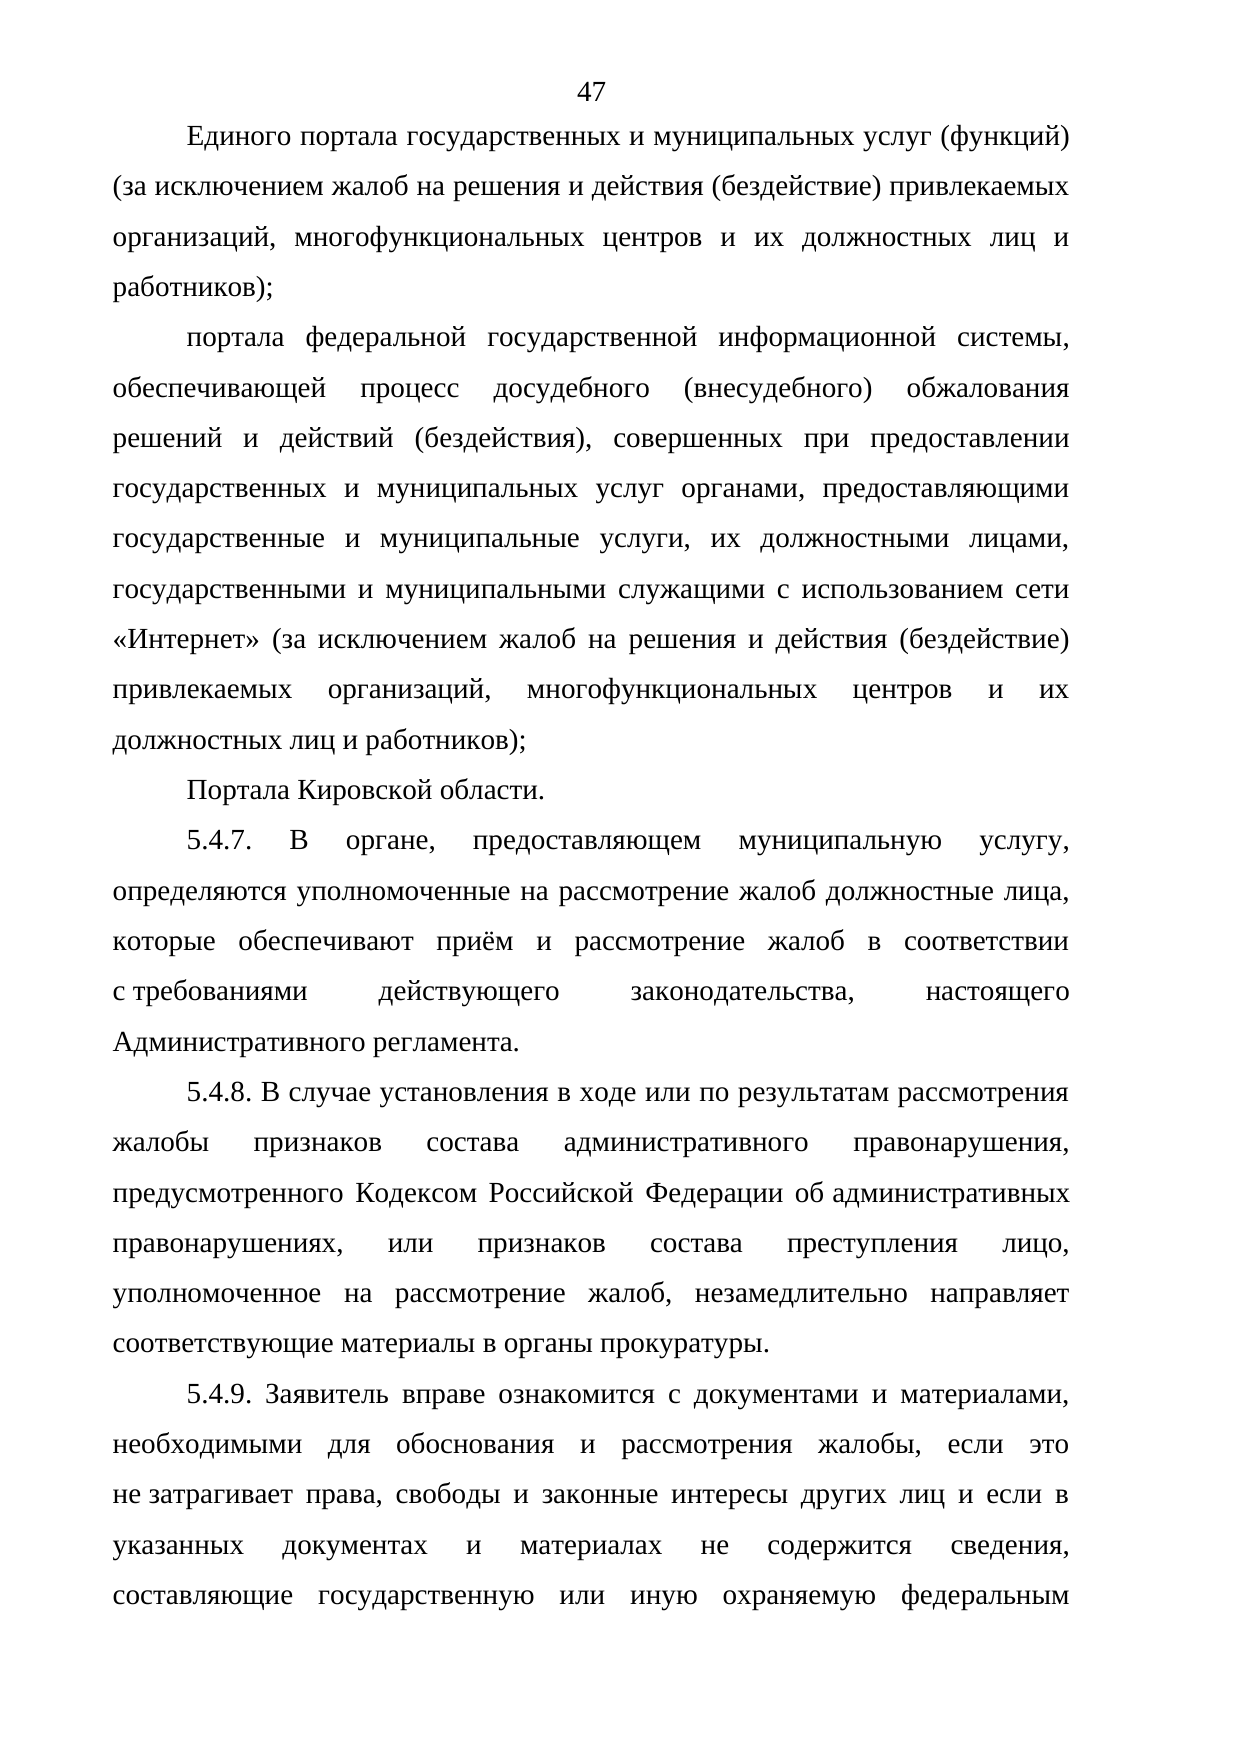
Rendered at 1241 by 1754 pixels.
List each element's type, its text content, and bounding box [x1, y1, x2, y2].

text 5.4.7. В органе, предоставляющем муниципальную услугу, определяются уполномоченные на рассмотрение жалоб должностные лица, которые обеспечивают приём и рассмотрение жалоб в соответствии с требованиями действующего законодательства, настоящего Административного регламента. [112, 822, 1070, 1057]
text портала федеральной государственной информационной системы, обеспечивающей процесс досудебного (внесудебного) обжалования решений и действий (бездействия), совершенных при предоставлении государственных и муниципальных услуг органами, предоставляющими государственные и муниципальные услуги, их должностными лицами, государственными и муниципальными служащими с использованием сети «Интернет» (за исключением жалоб на решения и действия (бездействие) привлекаемых организаций, многофункциональных центров и их должностных лиц и работников); [112, 319, 1070, 755]
text Единого портала государственных и муниципальных услуг (функций) (за исключением жалоб на решения и действия (бездействие) привлекаемых организаций, многофункциональных центров и их должностных лиц и работников); [112, 118, 1070, 303]
text 5.4.8. В случае установления в ходе или по результатам рассмотрения жалобы признаков состава административного правонарушения, предусмотренного Кодексом Российской Федерации об административных правонарушениях, или признаков состава преступления лицо, уполномоченное на рассмотрение жалоб, незамедлительно направляет соответствующие материалы в органы прокуратуры. [112, 1074, 1070, 1359]
text Портала Кировской области. [112, 772, 1070, 806]
text 5.4.9. Заявитель вправе ознакомится с документами и материалами, необходимыми для обоснования и рассмотрения жалобы, если это не затрагивает права, свободы и законные интересы других лиц и если в указанных документах и материалах не содержится сведения, составляющие государственную или иную охраняемую федеральным [112, 1376, 1070, 1611]
